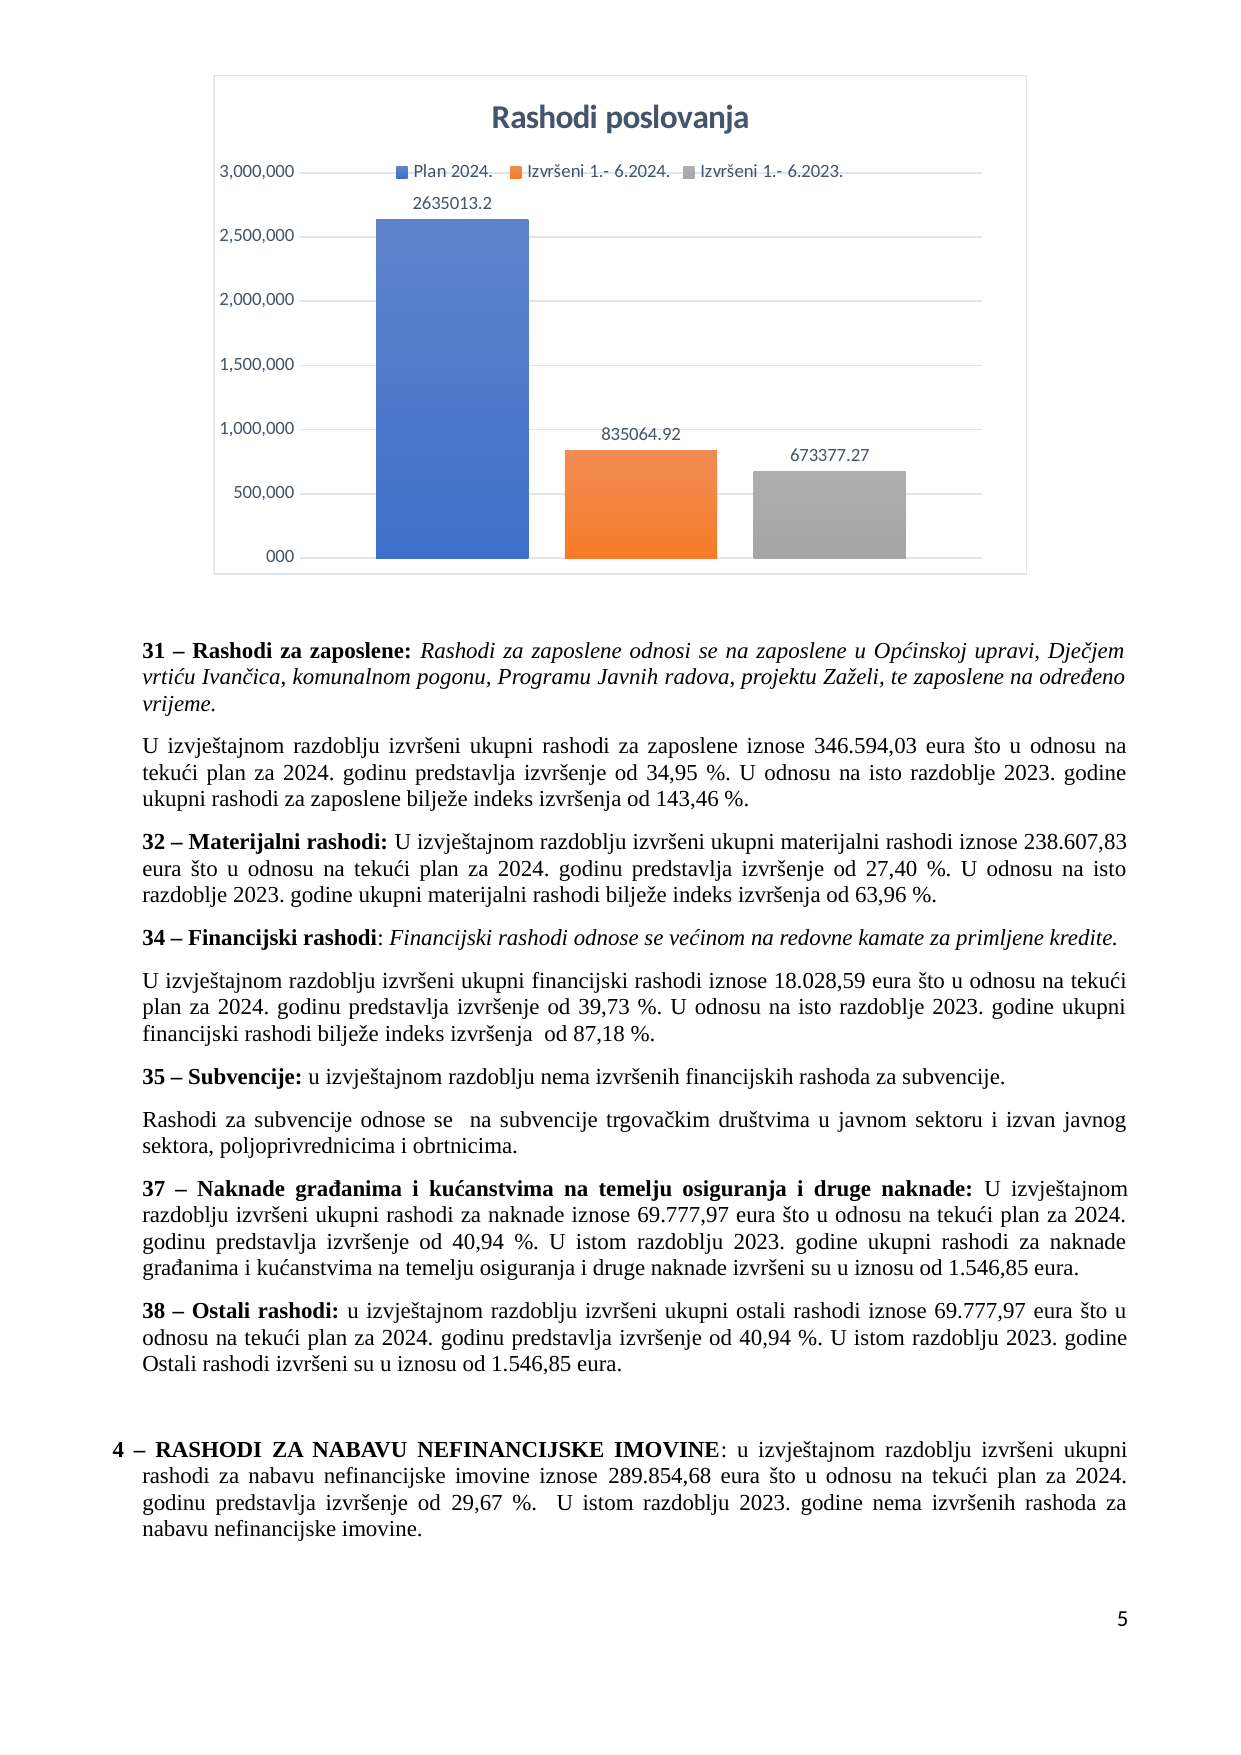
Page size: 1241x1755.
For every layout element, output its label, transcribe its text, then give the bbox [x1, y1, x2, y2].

text 4 – RASHODI ZA NABAVU NEFINANCIJSKE IMOVINE: u izvještajnom razdoblju izvršeni ukupni rashodi za nabavu nefinancijske imovine iznose 289.854,68 eura što u odnosu na tekući plan za 2024. godinu predstavlja izvršenje od 29,67 %. U istom razdoblju 2023. godine nema izvršenih rashoda za nabavu nefinancijske imovine. [112, 1436, 1128, 1541]
text 31 – Rashodi za zaposlene: Rashodi za zaposlene odnosi se na zaposlene u Općinskoj upravi, Dječjem vrtiću Ivančica, komunalnom pogonu, Programu Javnih radova, projektu Zaželi, te zaposlene na određeno vrijeme. [142, 634, 1128, 716]
text Rashodi za subvencije odnose se na subvencije trgovačkim društvima u javnom sektoru i izvan javnog sektora, poljoprivrednicima i obrtnicima. [142, 1106, 1128, 1158]
text 37 – Naknade građanima i kućanstvima na temelju osiguranja i druge naknade: U izvještajnom razdoblju izvršeni ukupni rashodi za naknade iznose 69.777,97 eura što u odnosu na tekući plan za 2024. godinu predstavlja izvršenje od 40,94 %. U istom razdoblju 2023. godine ukupni rashodi za naknade građanima i kućanstvima na temelju osiguranja i druge naknade izvršeni su u iznosu od 1.546,85 eura. [142, 1175, 1128, 1281]
text 32 – Materijalni rashodi: U izvještajnom razdoblju izvršeni ukupni materijalni rashodi iznose 238.607,83 eura što u odnosu na tekući plan za 2024. godinu predstavlja izvršenje od 27,40 %. U odnosu na isto razdoblje 2023. godine ukupni materijalni rashodi bilježe indeks izvršenja od 63,96 %. [142, 828, 1128, 907]
text 35 – Subvencije: u izvještajnom razdoblju nema izvršenih financijskih rashoda za subvencije. [142, 1063, 1128, 1089]
text 34 – Financijski rashodi: Financijski rashodi odnose se većinom na redovne kamate za primljene kredite. [142, 924, 1128, 950]
text U izvještajnom razdoblju izvršeni ukupni rashodi za zaposlene iznose 346.594,03 eura što u odnosu na tekući plan za 2024. godinu predstavlja izvršenje od 34,95 %. U odnosu na isto razdoblje 2023. godine ukupni rashodi za zaposlene bilježe indeks izvršenja od 143,46 %. [142, 733, 1128, 812]
text U izvještajnom razdoblju izvršeni ukupni financijski rashodi iznose 18.028,59 eura što u odnosu na tekući plan za 2024. godinu predstavlja izvršenje od 39,73 %. U odnosu na isto razdoblje 2023. godine ukupni financijski rashodi bilježe indeks izvršenja od 87,18 %. [142, 967, 1128, 1046]
text 38 – Ostali rashodi: u izvještajnom razdoblju izvršeni ukupni ostali rashodi iznose 69.777,97 eura što u odnosu na tekući plan za 2024. godinu predstavlja izvršenje od 40,94 %. U istom razdoblju 2023. godine Ostali rashodi izvršeni su u iznosu od 1.546,85 eura. [142, 1297, 1128, 1376]
